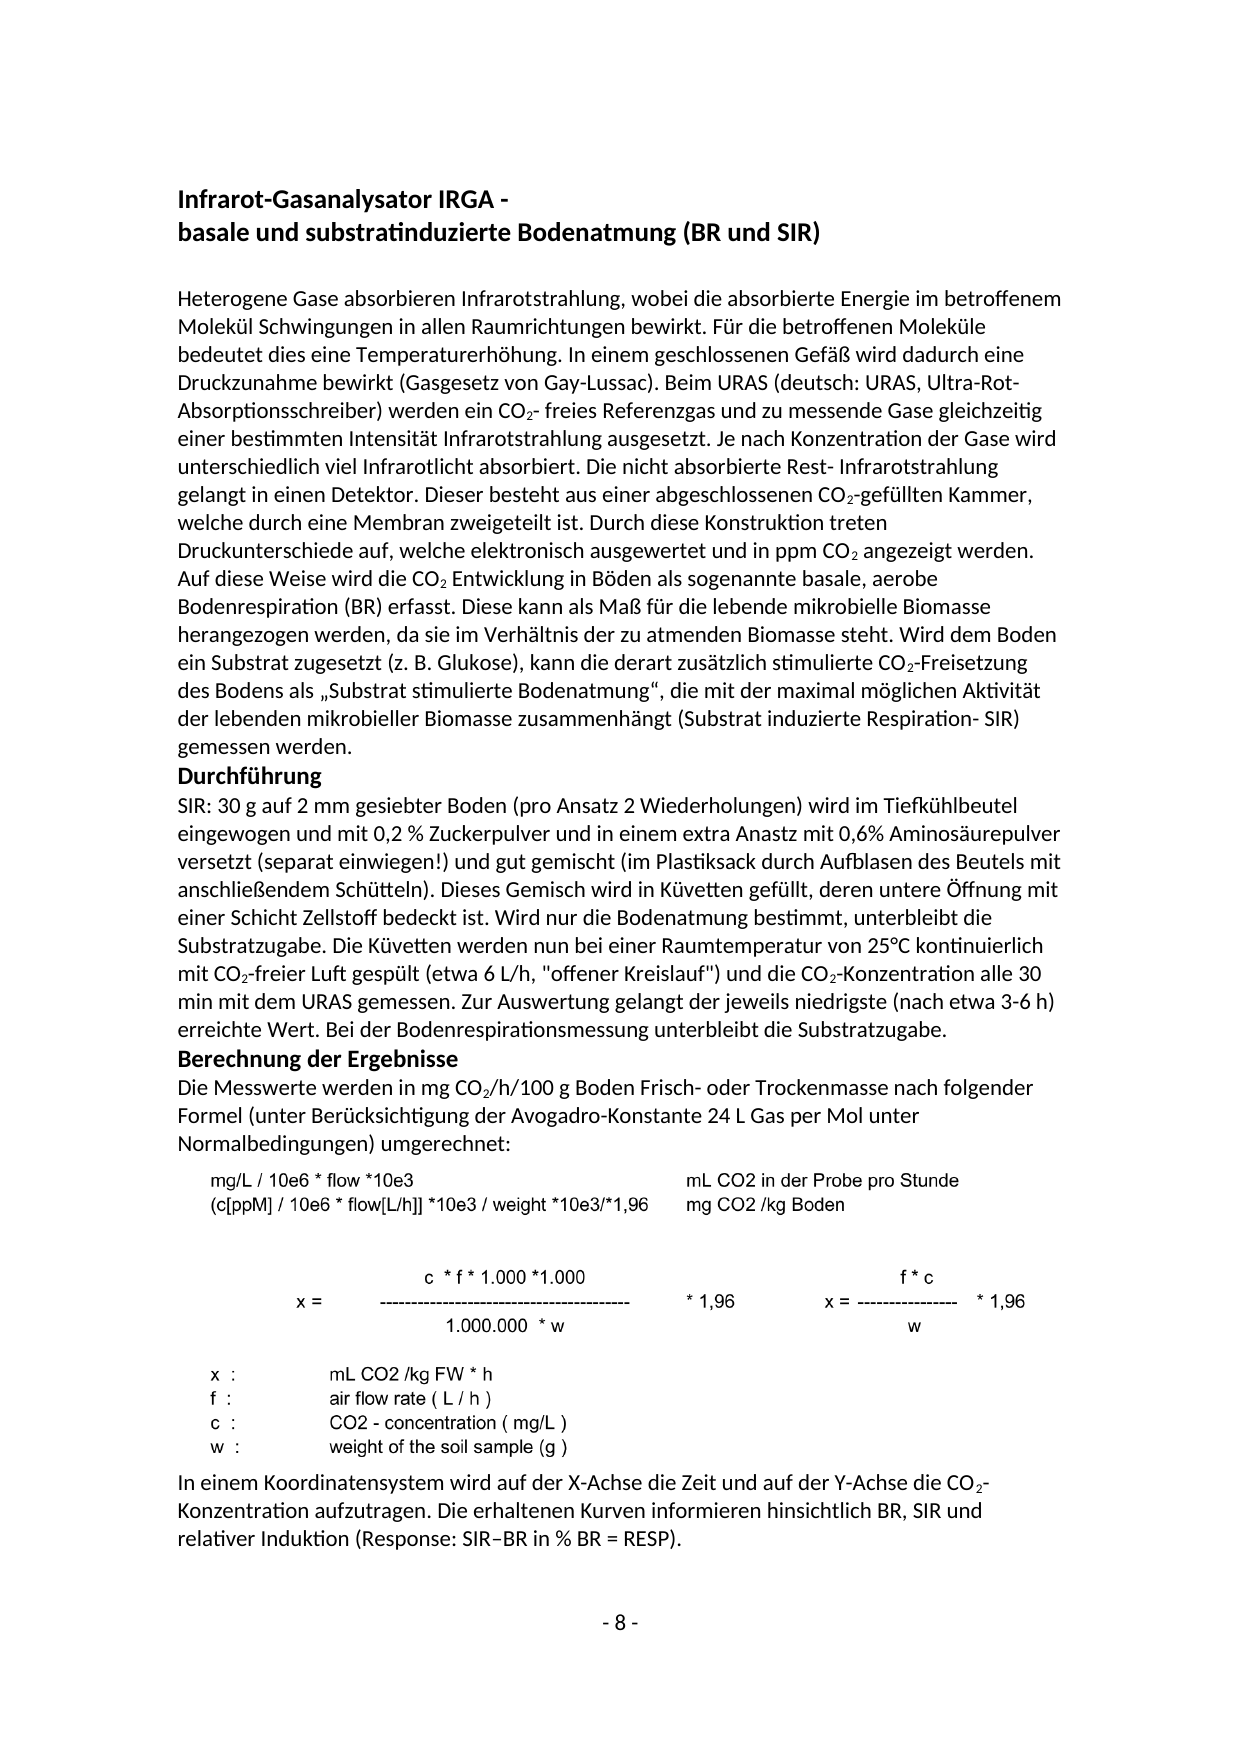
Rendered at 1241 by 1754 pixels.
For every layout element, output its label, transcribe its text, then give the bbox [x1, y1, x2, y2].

text In einem Koordinatensystem wird auf der X-Achse die Zeit und auf der Y-Achse die CO2-Konzentration aufzutragen. Die erhaltenen Kurven informieren hinsichtlich BR, SIR und relativer Induktion (Response: SIR–BR in % BR = RESP). [177, 1157, 1063, 1552]
text Infrarot-Gasanalysator IRGA - basale und substratinduzierte Bodenatmung (BR und SIR) Heterogene Gase absorbieren Infrarot­strahlung, wobei die absorbierte Energie im betroffenem Molekül Schwingungen in allen Raumrichtungen bewirkt. Für die betroffenen Moleküle bedeutet dies eine Temperaturerhöhung. In einem geschlossenen Gefäß wird dadurch eine Druckzunahme bewirkt (Gasgesetz von Gay-Lussac). Beim URAS (deutsch: URAS, Ultra-Rot-Absorptionsschreiber) werden ein CO2- freies Referenzgas und zu messende Gase gleichzeitig einer bestimmten Intensität Infrarotstrahlung ausgesetzt. Je nach Konzentration der Gase wird unterschiedlich viel Infrarotlicht absorbiert. Die nicht absorbierte Rest- Infrarotstrahlung gelangt in einen Detektor. Dieser besteht aus einer abgeschlossenen CO2-gefüllten Kammer, welche durch eine Membran zweigeteilt ist. Durch diese Konstruktion treten Druckunterschiede auf, welche elektronisch ausgewertet und in ppm CO2 angezeigt werden. Auf diese Weise wird die CO2 Entwicklung in Böden als sogenannte basale, aerobe Bodenrespiration (BR) erfasst. Diese kann als Maß für die lebende mikrobielle Biomasse herangezogen werden, da sie im Verhältnis der zu atmenden Biomasse steht. Wird dem Boden ein Substrat zugesetzt (z. B. Glukose), kann die derart zusätzlich stimulierte CO2-Freisetzung des Bodens als „Substrat stimulierte Bodenatmung“, die mit der maximal möglichen Aktivität der lebenden mikrobieller Biomasse zusammenhängt (Substrat induzierte Respiration- SIR) gemessen werden. Durchführung SIR: 30 g auf 2 mm gesiebter Boden (pro Ansatz 2 Wiederholungen) wird im Tiefkühlbeutel eingewogen und mit 0,2 % Zuckerpulver und in einem extra Anastz mit 0,6% Aminosäurepulver versetzt (separat einwiegen!) und gut gemischt (im Plastiksack durch Aufblasen des Beutels mit anschließendem Schütteln). Dieses Gemisch wird in Küvetten gefüllt, deren untere Öffnung mit einer Schicht Zellstoff bedeckt ist. Wird nur die Bodenatmung bestimmt, unterbleibt die Substratzugabe. Die Küvetten werden nun bei einer Raumtemperatur von 25°C kontinuierlich mit CO2-freier Luft gespült (etwa 6 L/h, "offener Kreislauf") und die CO2-Konzentration alle 30 min mit dem URAS gemessen. Zur Auswertung gelangt der jeweils niedrigste (nach etwa 3-6 h) erreichte Wert. Bei der Bodenrespirationsmessung unterbleibt die Substratzugabe. Berechnung der Ergebnisse Die Messwerte werden in mg CO2/h/100 g Boden Frisch- oder Trockenmasse nach folgender Formel (unter Berücksichtigung der Avogadro-Konstante 24 L Gas per Mol unter Normalbedingungen) umgerechnet: [177, 182, 1063, 1157]
picture [199, 1159, 1041, 1469]
